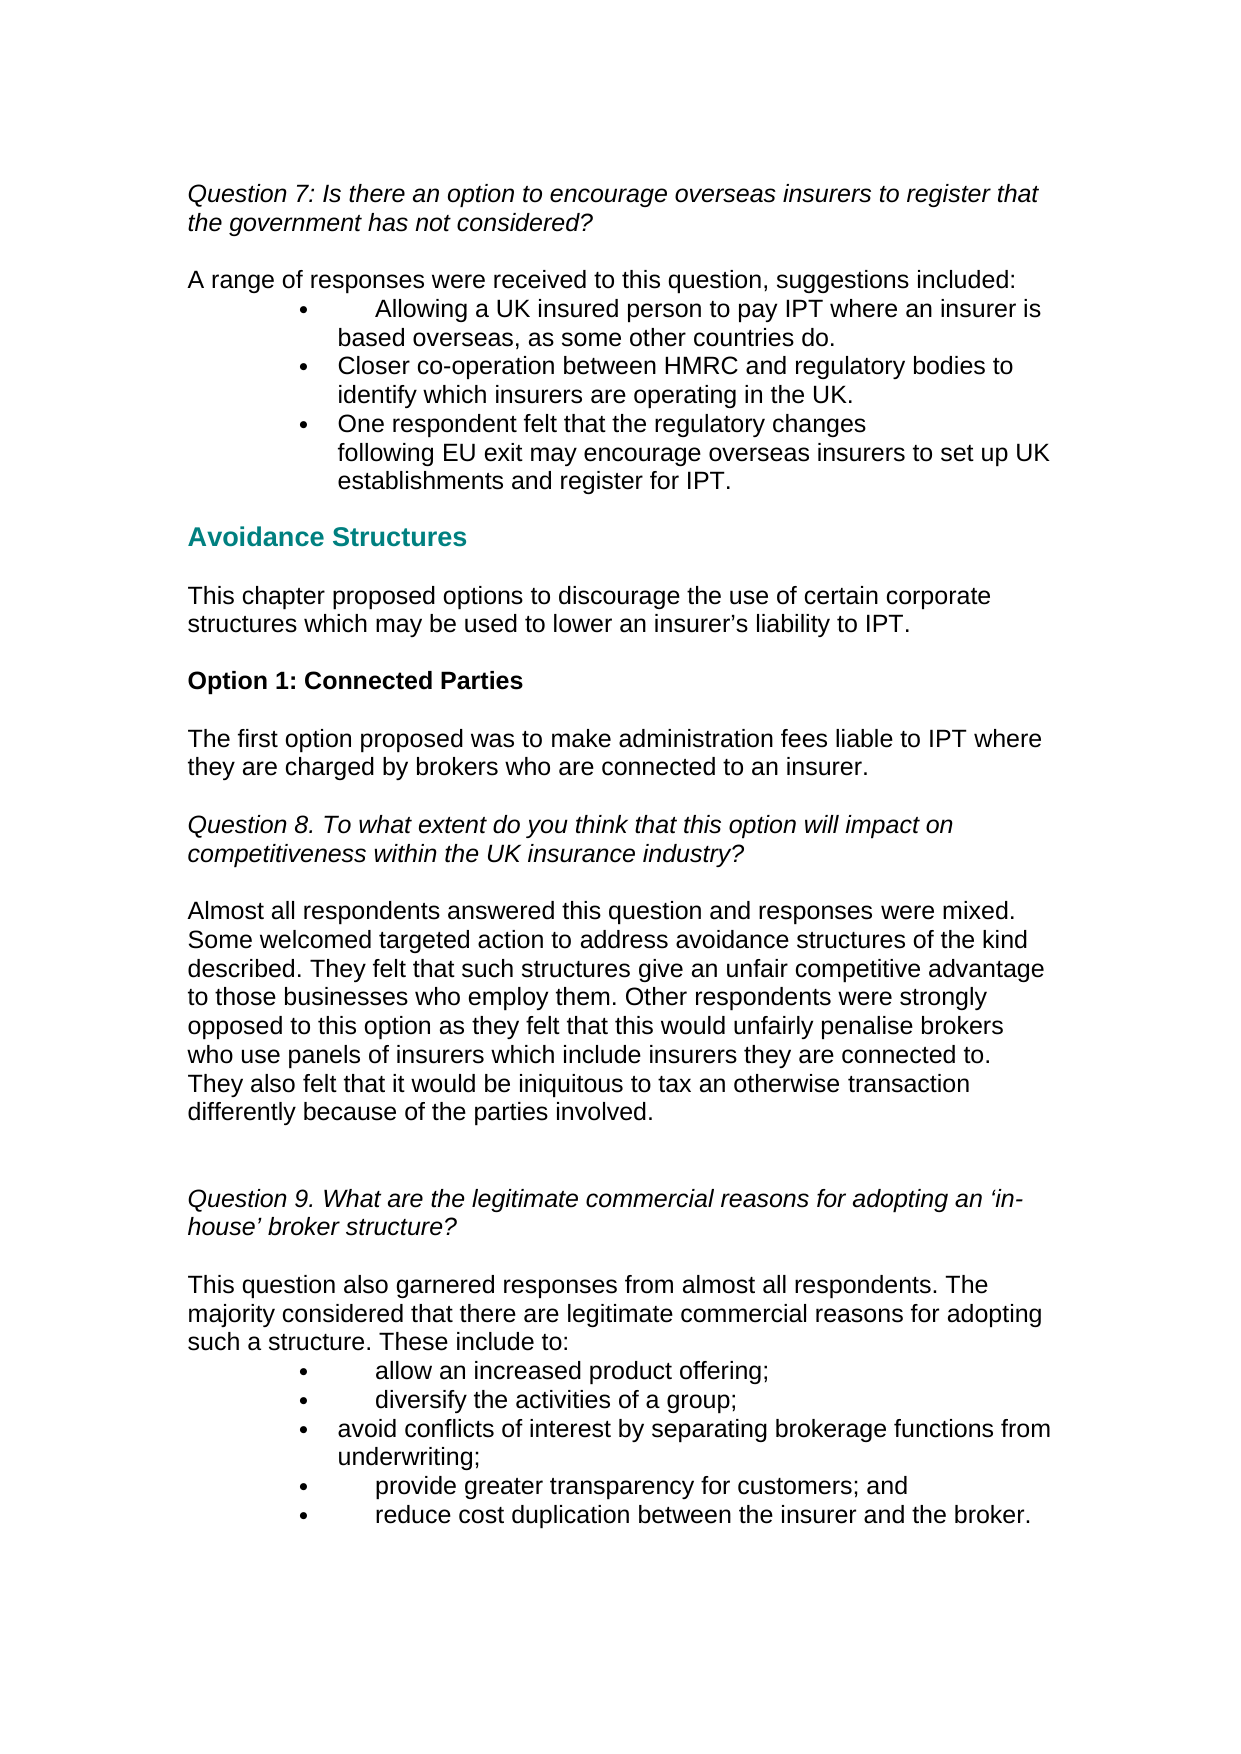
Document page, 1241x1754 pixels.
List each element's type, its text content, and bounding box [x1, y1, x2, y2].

list diversify the activities of a group; [300, 1385, 1053, 1414]
text Question 9. What are the legitimate commercial reasons for adopting an ‘in-house’ broker structure? [187, 1184, 1053, 1241]
text Option 1: Connected Parties [187, 666, 1053, 695]
text A range of responses were received to this question, suggestions included: [187, 265, 1053, 294]
list reduce cost duplication between the insurer and the broker. [300, 1500, 1053, 1529]
text Almost all respondents answered this question and responses were mixed. Some welcomed targeted action to address avoidance structures of the kind described. They felt that such structures give an unfair competitive advantage to those businesses who employ them. Other respondents were strongly opposed to this option as they felt that this would unfairly penalise brokers who use panels of insurers which include insurers they are connected to. They also felt that it would be iniquitous to tax an otherwise transaction differently because of the parties involved. [187, 896, 1053, 1126]
list allow an increased product offering; [300, 1356, 1053, 1385]
text following EU exit may encourage overseas insurers to set up UK establishments and register for IPT. [337, 437, 1053, 495]
list Closer co-operation between HMRC and regulatory bodies to identify which insurers are operating in the UK. [300, 351, 1053, 409]
text Question 7: Is there an option to encourage overseas insurers to register that the government has not considered? [187, 179, 1053, 236]
text Question 8. To what extent do you think that this option will impact on competitiveness within the UK insurance industry? [187, 810, 1053, 867]
list provide greater transparency for customers; and [300, 1471, 1053, 1500]
list avoid conflicts of interest by separating brokerage functions from underwriting; [300, 1414, 1053, 1471]
text This question also garnered responses from almost all respondents. The majority considered that there are legitimate commercial reasons for adopting such a structure. These include to: [187, 1270, 1053, 1356]
list Allowing a UK insured person to pay IPT where an insurer is [300, 294, 1053, 322]
text Avoidance Structures [187, 521, 1053, 553]
text The first option proposed was to make administration fees liable to IPT where they are charged by brokers who are connected to an insurer. [187, 724, 1053, 781]
text This chapter proposed options to discourage the use of certain corporate structures which may be used to lower an insurer’s liability to IPT. [187, 581, 1053, 638]
text based overseas, as some other countries do. [300, 322, 1053, 351]
list One respondent felt that the regulatory changes [300, 409, 1053, 437]
